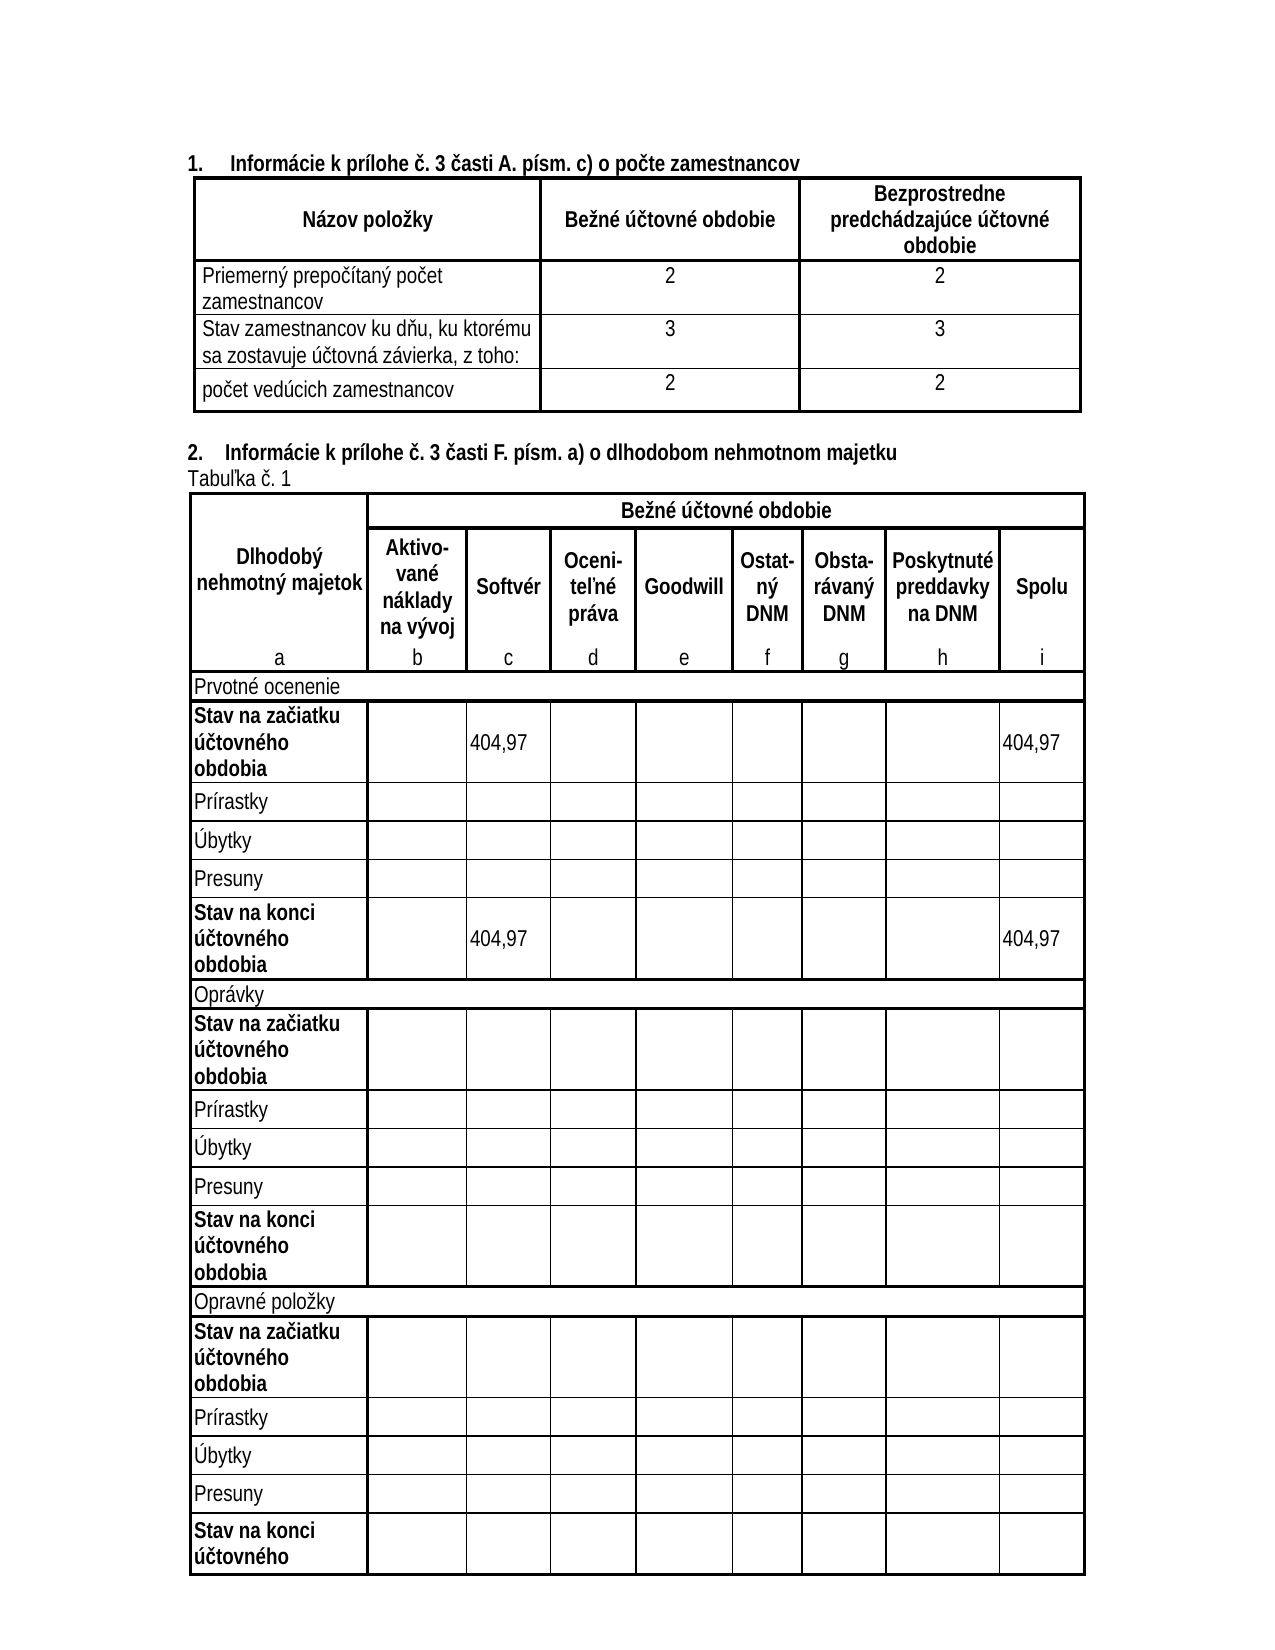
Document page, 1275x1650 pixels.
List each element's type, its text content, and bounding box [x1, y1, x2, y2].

table_cell počet vedúcich zamestnancov [196, 369, 539, 409]
table_cell [551, 1206, 635, 1285]
table_cell [803, 1437, 885, 1474]
table_cell [803, 703, 885, 782]
table_cell [1000, 1398, 1083, 1435]
table_cell Oceni-teľné práva [552, 530, 634, 643]
table_cell Softvér [468, 530, 549, 643]
table_cell Úbytky [192, 1129, 366, 1166]
table_cell [467, 1206, 550, 1285]
table_cell [551, 1475, 635, 1512]
table_cell [467, 1514, 550, 1573]
table_cell 3 [801, 315, 1079, 368]
table_cell 2 [542, 262, 798, 314]
table_cell [637, 783, 732, 820]
table_cell [887, 1206, 999, 1285]
table_cell [467, 860, 550, 897]
table_cell d [552, 644, 634, 670]
table_cell [637, 1398, 732, 1435]
table_cell 404,97 [467, 898, 550, 977]
table_cell [637, 898, 732, 977]
table_cell e [637, 644, 731, 670]
table_cell [803, 1514, 885, 1573]
table_cell [887, 1514, 999, 1573]
table_cell [1000, 1437, 1083, 1474]
table_cell 404,97 [1000, 703, 1083, 782]
table_cell [369, 1129, 466, 1166]
table_cell [803, 1168, 885, 1204]
table_cell [637, 1514, 732, 1573]
table_cell [733, 703, 801, 782]
table_cell Stav na začiatku účtovného obdobia [192, 703, 366, 782]
table_cell Spolu [1001, 530, 1083, 643]
table_cell [733, 1091, 801, 1128]
table_cell [551, 703, 635, 782]
table_cell [1000, 1318, 1083, 1397]
table_cell [637, 1091, 732, 1128]
table_cell [733, 1514, 801, 1573]
table_cell h [887, 644, 998, 670]
table_cell [733, 1168, 801, 1204]
table_cell [1000, 783, 1083, 820]
table_cell [887, 1091, 999, 1128]
table_header Bežné účtovné obdobie [542, 180, 798, 258]
table_cell [803, 1091, 885, 1128]
table_cell Úbytky [192, 1437, 366, 1474]
table_cell Priemerný prepočítaný počet zamestnancov [196, 262, 539, 314]
table_cell [637, 1318, 732, 1397]
table_cell [369, 1514, 466, 1573]
text Tabuľka č. 1 [187, 465, 1087, 492]
table_cell [733, 1475, 801, 1512]
table_cell [467, 1318, 550, 1397]
text 1. Informácie k prílohe č. 3 časti A. písm. c) o počte zamestnancov [187, 150, 1087, 176]
table_cell c [468, 644, 549, 670]
table_cell [803, 783, 885, 820]
table_cell [369, 898, 466, 977]
table_cell Presuny [192, 1475, 366, 1512]
table_cell [887, 1318, 999, 1397]
table_cell [467, 1475, 550, 1512]
table_cell a [192, 644, 366, 670]
table_cell 2 [542, 369, 798, 409]
table_cell [551, 898, 635, 977]
table_cell [467, 822, 550, 858]
table_cell [369, 1091, 466, 1128]
table_cell Stav na konci účtovného obdobia [192, 898, 366, 977]
table_cell [467, 1437, 550, 1474]
table_cell [637, 860, 732, 897]
table_cell [369, 1206, 466, 1285]
table_cell [1000, 1514, 1083, 1573]
table_cell [887, 1437, 999, 1474]
table_header Názov položky [196, 180, 539, 258]
table_cell [369, 1398, 466, 1435]
table_cell [369, 860, 466, 897]
table_cell [551, 1010, 635, 1089]
table_cell [1000, 1475, 1083, 1512]
table_cell [803, 822, 885, 858]
table_cell [1000, 1129, 1083, 1166]
table_cell [551, 1168, 635, 1204]
table_cell [369, 1168, 466, 1204]
table_cell b [369, 644, 465, 670]
table_cell [803, 1318, 885, 1397]
table_cell [803, 1129, 885, 1166]
table_cell [733, 783, 801, 820]
table_cell [733, 860, 801, 897]
table_cell [1000, 860, 1083, 897]
table_cell Oprávky [192, 981, 1083, 1007]
table_cell [551, 1514, 635, 1573]
table_cell [803, 898, 885, 977]
table_cell [1000, 1091, 1083, 1128]
table_cell [551, 1398, 635, 1435]
table_cell [467, 1091, 550, 1128]
table_cell [803, 1475, 885, 1512]
table_cell Aktivo-vané náklady na vývoj [369, 530, 465, 643]
table_cell [551, 783, 635, 820]
table_header Dlhodobý nehmotný majetok [192, 495, 366, 643]
table_cell [887, 1168, 999, 1204]
table_cell Presuny [192, 1168, 366, 1204]
table_cell [551, 822, 635, 858]
table_cell Prírastky [192, 1091, 366, 1128]
table_cell Stav na začiatku účtovného obdobia [192, 1010, 366, 1089]
table_cell [369, 1437, 466, 1474]
table_cell [803, 1010, 885, 1089]
table_cell [733, 1398, 801, 1435]
table_cell [1000, 1168, 1083, 1204]
table_cell 3 [542, 315, 798, 368]
table_cell [551, 860, 635, 897]
table_cell [467, 1129, 550, 1166]
table_cell [803, 860, 885, 897]
table_cell [467, 783, 550, 820]
table_cell [551, 1129, 635, 1166]
table_cell Ostat-ný DNM [734, 530, 801, 643]
table_cell [369, 1010, 466, 1089]
table_cell [637, 1475, 732, 1512]
table_cell [733, 898, 801, 977]
table_cell [803, 1398, 885, 1435]
table_cell [637, 822, 732, 858]
table_cell [637, 1206, 732, 1285]
table_cell [551, 1437, 635, 1474]
table_cell [637, 1129, 732, 1166]
table_cell [733, 822, 801, 858]
table_cell [369, 822, 466, 858]
table_cell [887, 1475, 999, 1512]
table_cell Stav na konci účtovného obdobia [192, 1206, 366, 1285]
table_cell Poskytnuté preddavky na DNM [887, 530, 998, 643]
table_cell 2 [801, 369, 1079, 409]
table_cell [369, 783, 466, 820]
table_cell g [804, 644, 884, 670]
table_cell Stav na konci účtovného [192, 1514, 366, 1573]
table_cell Presuny [192, 860, 366, 897]
table_cell [733, 1010, 801, 1089]
table_cell [1000, 1010, 1083, 1089]
table_cell [733, 1318, 801, 1397]
table_cell Stav na začiatku účtovného obdobia [192, 1318, 366, 1397]
table_cell [637, 703, 732, 782]
table_cell [733, 1437, 801, 1474]
table_cell f [734, 644, 801, 670]
table_cell [1000, 822, 1083, 858]
table_cell [887, 898, 999, 977]
table_cell [637, 1168, 732, 1204]
table_cell i [1001, 644, 1083, 670]
table_cell [1000, 1206, 1083, 1285]
table_cell [887, 1010, 999, 1089]
table_cell 2 [801, 262, 1079, 314]
table_cell [887, 703, 999, 782]
table_cell Goodwill [637, 530, 731, 643]
table_cell [887, 783, 999, 820]
table_cell [369, 703, 466, 782]
table_cell Stav zamestnancov ku dňu, ku ktorému sa zostavuje účtovná závierka, z toho: [196, 315, 539, 368]
text 2. Informácie k prílohe č. 3 časti F. písm. a) o dlhodobom nehmotnom majetku [187, 439, 1087, 465]
table_cell [551, 1091, 635, 1128]
table_cell [369, 1475, 466, 1512]
table_cell Prírastky [192, 1398, 366, 1435]
table_cell Úbytky [192, 822, 366, 858]
table_cell [467, 1168, 550, 1204]
table_cell 404,97 [1000, 898, 1083, 977]
table_cell [887, 1398, 999, 1435]
table_cell Opravné položky [192, 1288, 1083, 1314]
table_cell Prírastky [192, 783, 366, 820]
table_cell [803, 1206, 885, 1285]
table_cell [467, 1010, 550, 1089]
table_cell 404,97 [467, 703, 550, 782]
table_cell [887, 822, 999, 858]
table_cell [467, 1398, 550, 1435]
table_cell [887, 860, 999, 897]
table_cell [637, 1437, 732, 1474]
table_cell [369, 1318, 466, 1397]
table_cell [733, 1129, 801, 1166]
table_cell [887, 1129, 999, 1166]
table_cell [637, 1010, 732, 1089]
table_cell Obsta- rávaný DNM [804, 530, 884, 643]
table_cell [733, 1206, 801, 1285]
table_cell Prvotné ocenenie [192, 673, 1083, 699]
table_header Bežné účtovné obdobie [369, 495, 1083, 526]
table_header Bezprostredne predchádzajúce účtovné obdobie [801, 180, 1079, 258]
table_cell [551, 1318, 635, 1397]
